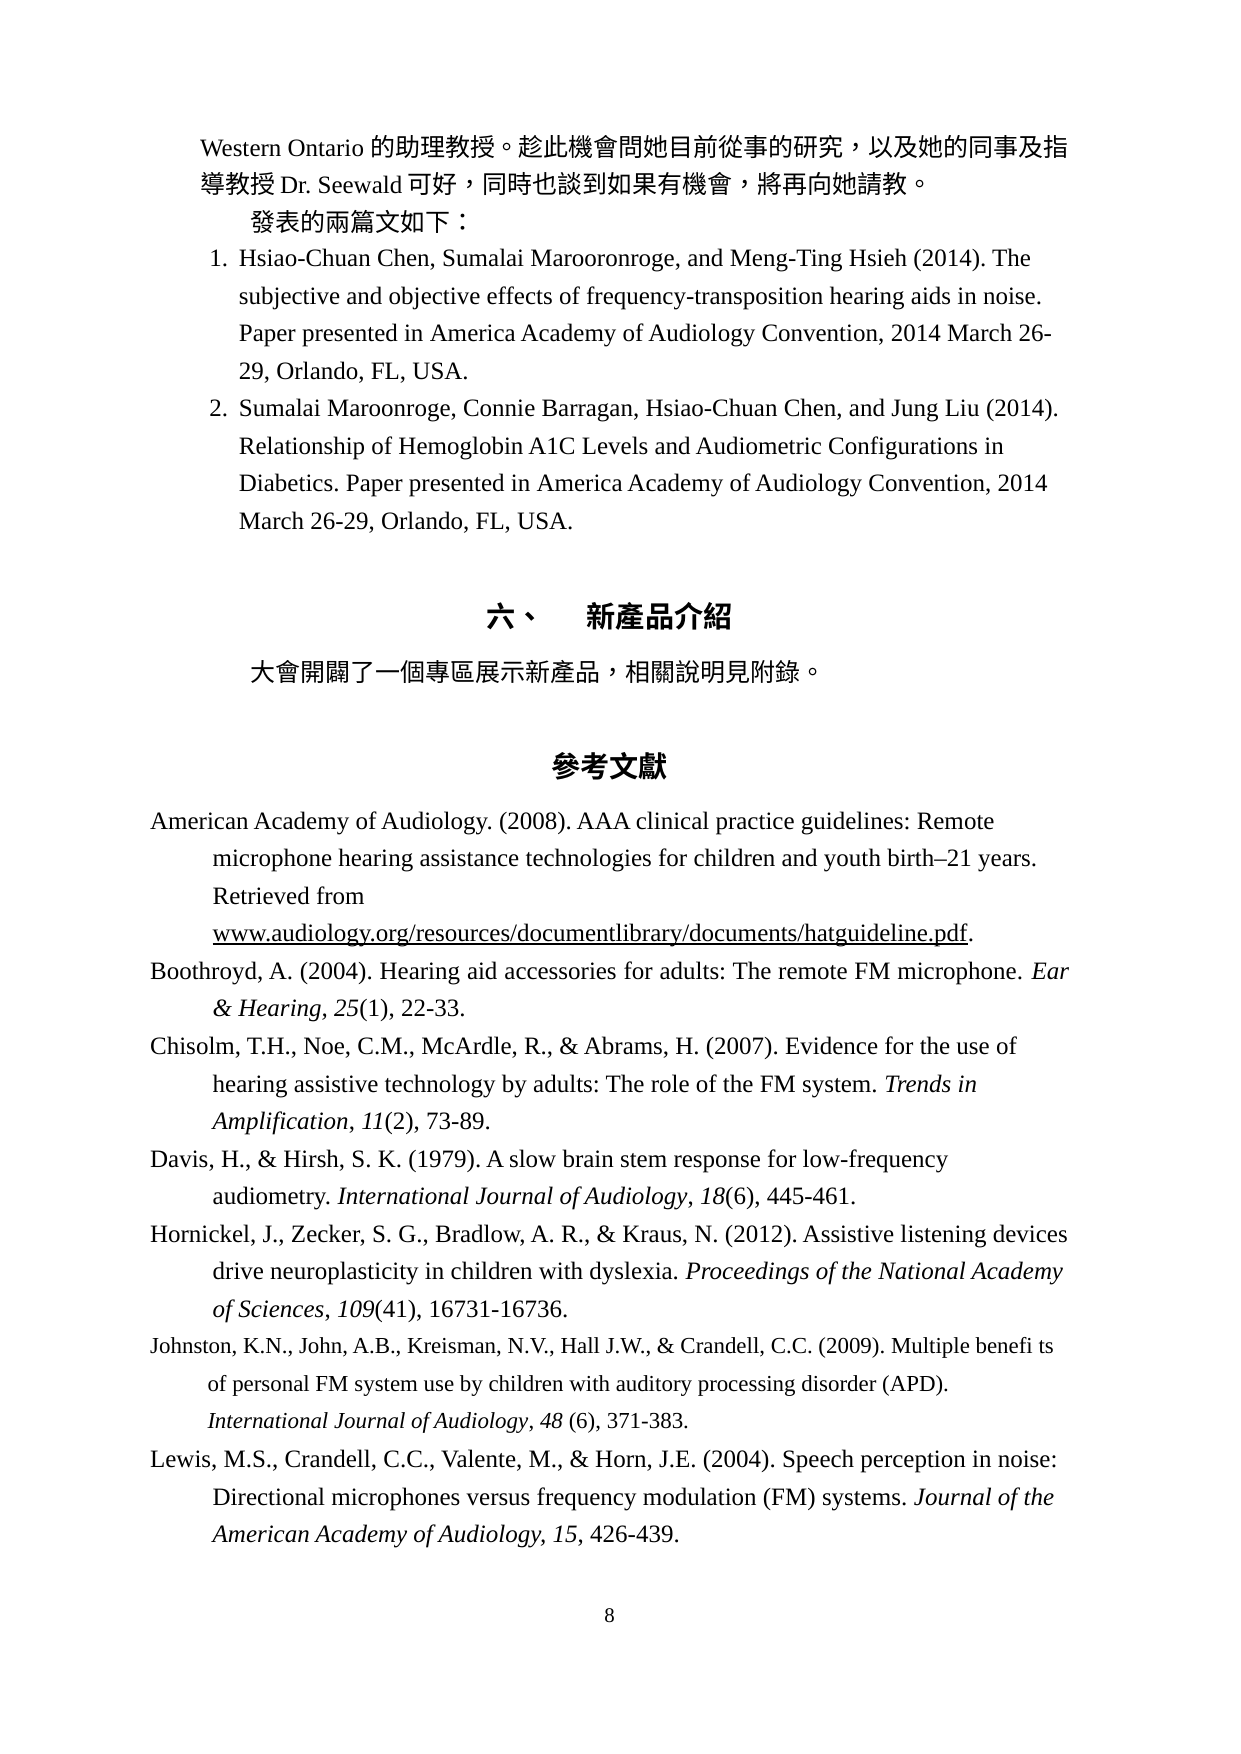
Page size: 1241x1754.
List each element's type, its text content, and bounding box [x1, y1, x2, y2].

text 發表的兩篇文如下： [200, 202, 1069, 239]
text Lewis, M.S., Crandell, C.C., Valente, M., & Horn, J.E. (2004). Speech perception in noise: Directional microphones versus frequency modulation (FM) systems. Journal of the American Academy of Audiology, 15, 426-439. [150, 1440, 1069, 1553]
text Boothroyd, A. (2004). Hearing aid accessories for adults: The remote FM microphone. Ear & Hearing, 25(1), 22-33. [150, 952, 1069, 1027]
list 新產品介紹 [150, 577, 1069, 652]
list Sumalai Maroonroge, Connie Barragan, Hsiao-Chuan Chen, and Jung Liu (2014). Relationship of Hemoglobin A1C Levels and Audiometric Configurations in Diabetics. Paper presented in America Academy of Audiology Convention, 2014 March 26-29, Orlando, FL, USA. [209, 389, 1069, 539]
text 參考文獻 [150, 727, 1069, 802]
text Davis, H., & Hirsh, S. K. (1979). A slow brain stem response for low-frequency audiometry. International Journal of Audiology, 18(6), 445-461. [150, 1140, 1069, 1215]
text 大會開闢了一個專區展示新產品，相關說明見附錄。 [200, 652, 1069, 689]
text Chisolm, T.H., Noe, C.M., McArdle, R., & Abrams, H. (2007). Evidence for the use of hearing assistive technology by adults: The role of the FM system. Trends in Amplification, 11(2), 73-89. [150, 1027, 1069, 1140]
text Hornickel, J., Zecker, S. G., Bradlow, A. R., & Kraus, N. (2012). Assistive listening devices drive neuroplasticity in children with dyslexia. Proceedings of the National Academy of Sciences, 109(41), 16731-16736. [150, 1215, 1069, 1327]
text Western Ontario 的助理教授。趁此機會問她目前從事的研究，以及她的同事及指導教授Dr. Seewald可好，同時也談到如果有機會，將再向她請教。 [200, 127, 1069, 202]
text American Academy of Audiology. (2008). AAA clinical practice guidelines: Remote microphone hearing assistance technologies for children and youth birth–21 years. Retrieved from www.audiology.org/resources/documentlibrary/documents/hatguideline.pdf. [150, 802, 1069, 952]
list Hsiao-Chuan Chen, Sumalai Marooronroge, and Meng-Ting Hsieh (2014). The subjective and objective effects of frequency-transposition hearing aids in noise. Paper presented in America Academy of Audiology Convention, 2014 March 26-29, Orlando, FL, USA. [209, 239, 1069, 389]
text Johnston, K.N., John, A.B., Kreisman, N.V., Hall J.W., & Crandell, C.C. (2009). Multiple benefi ts of personal FM system use by children with auditory processing disorder (APD). International Journal of Audiology, 48 (6), 371-383. [150, 1327, 1069, 1440]
